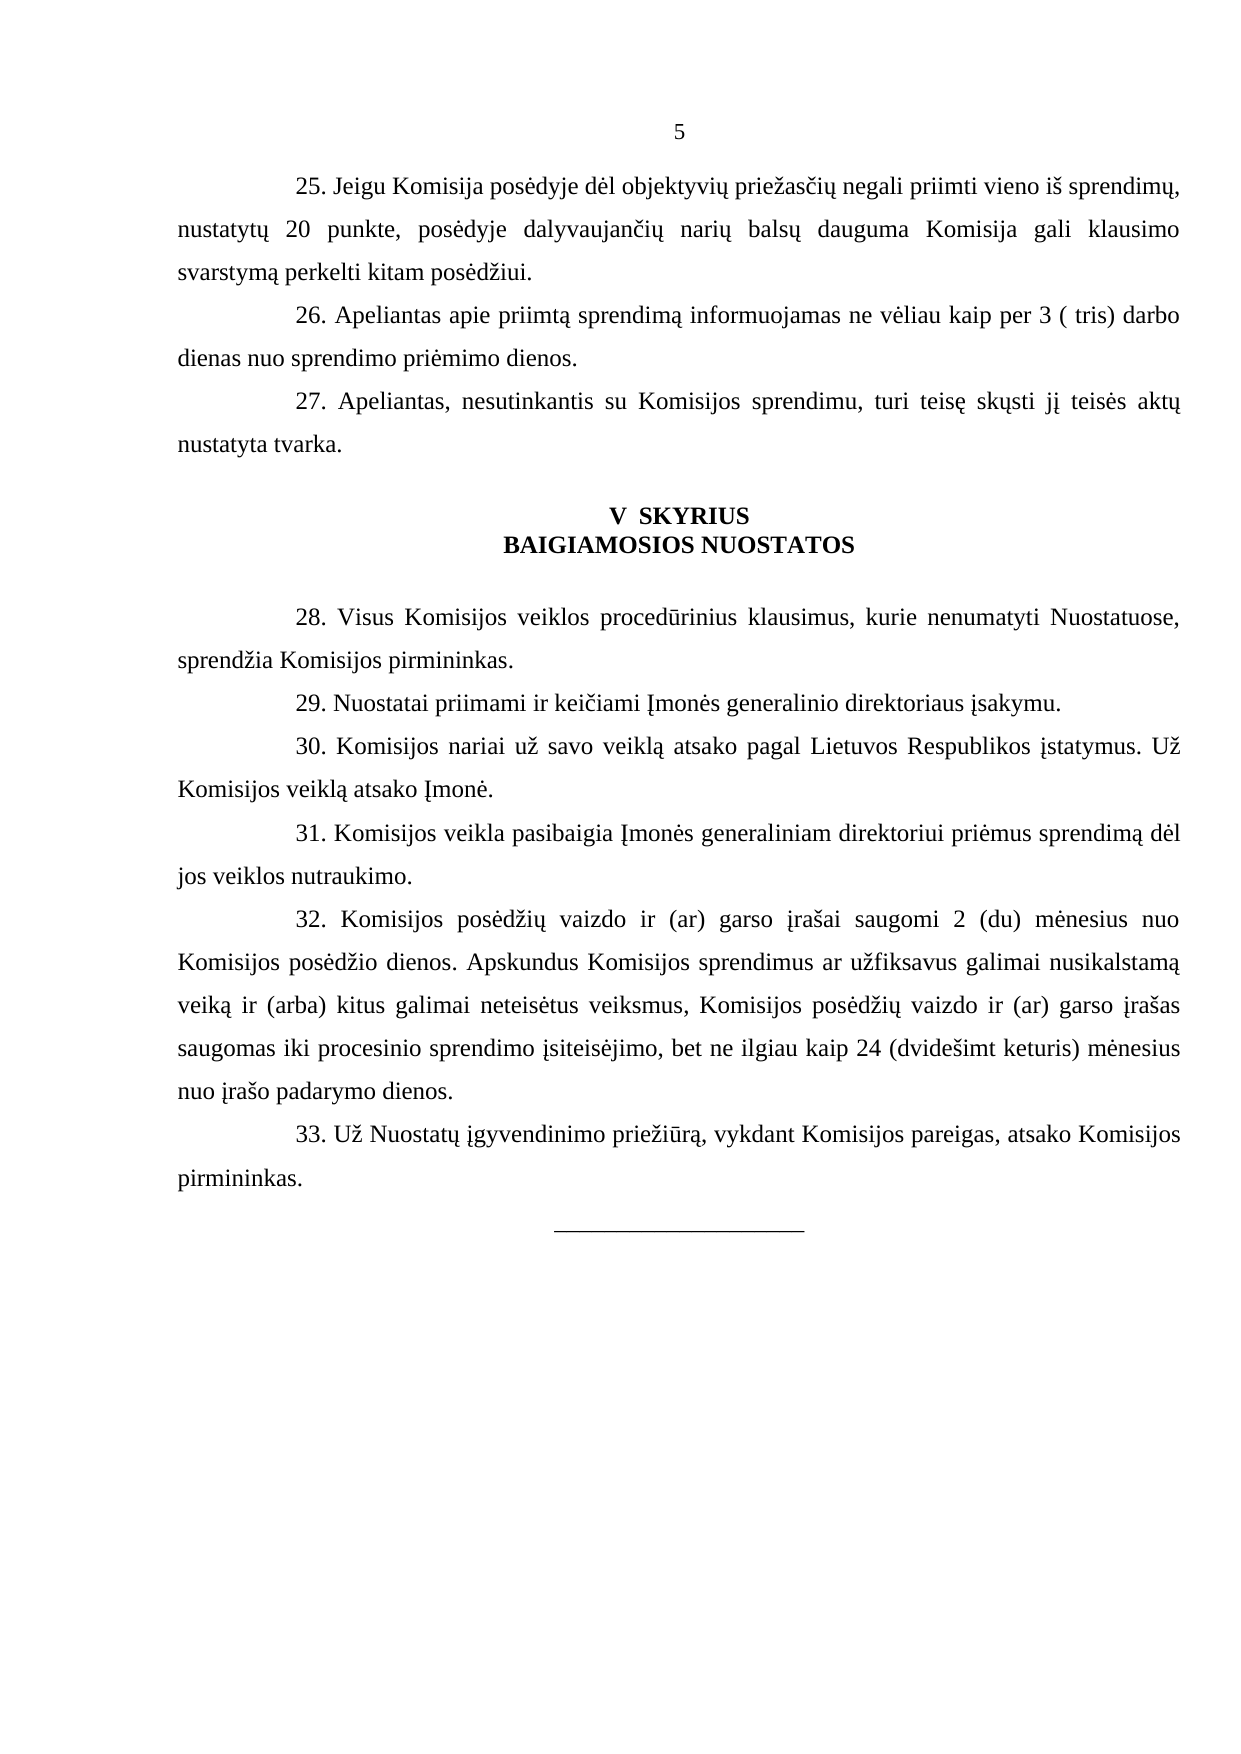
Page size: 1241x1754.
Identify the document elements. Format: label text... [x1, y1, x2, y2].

text V SKYRIUS [177, 501, 1181, 530]
text BAIGIAMOSIOS NUOSTATOS [177, 530, 1181, 559]
text 32. Komisijos posėdžių vaizdo ir (ar) garso įrašai saugomi 2 (du) mėnesius nuo Komisijos posėdžio dienos. Apskundus Komisijos sprendimus ar užfiksavus galimai nusikalstamą veiką ir (arba) kitus galimai neteisėtus veiksmus, Komisijos posėdžių vaizdo ir (ar) garso įrašas saugomas iki procesinio sprendimo įsiteisėjimo, bet ne ilgiau kaip 24 (dvidešimt keturis) mėnesius nuo įrašo padarymo dienos. [177, 904, 1181, 1105]
text 27. Apeliantas, nesutinkantis su Komisijos sprendimu, turi teisę skųsti jį teisės aktų nustatyta tvarka. [177, 386, 1181, 458]
text 25. Jeigu Komisija posėdyje dėl objektyvių priežasčių negali priimti vieno iš sprendimų, nustatytų 20 punkte, posėdyje dalyvaujančių narių balsų dauguma Komisija gali klausimo svarstymą perkelti kitam posėdžiui. [177, 171, 1181, 286]
text 29. Nuostatai priimami ir keičiami Įmonės generalinio direktoriaus įsakymu. [177, 688, 1181, 717]
text 31. Komisijos veikla pasibaigia Įmonės generaliniam direktoriui priėmus sprendimą dėl jos veiklos nutraukimo. [177, 818, 1181, 889]
text 30. Komisijos nariai už savo veiklą atsako pagal Lietuvos Respublikos įstatymus. Už Komisijos veiklą atsako Įmonė. [177, 731, 1181, 803]
text 33. Už Nuostatų įgyvendinimo priežiūrą, vykdant Komisijos pareigas, atsako Komisijos pirmininkas. [177, 1119, 1181, 1191]
text 26. Apeliantas apie priimtą sprendimą informuojamas ne vėliau kaip per 3 ( tris) darbo dienas nuo sprendimo priėmimo dienos. [177, 300, 1181, 372]
text 28. Visus Komisijos veiklos procedūrinius klausimus, kurie nenumatyti Nuostatuose, sprendžia Komisijos pirmininkas. [177, 602, 1181, 674]
text ____________________ [177, 1206, 1181, 1234]
